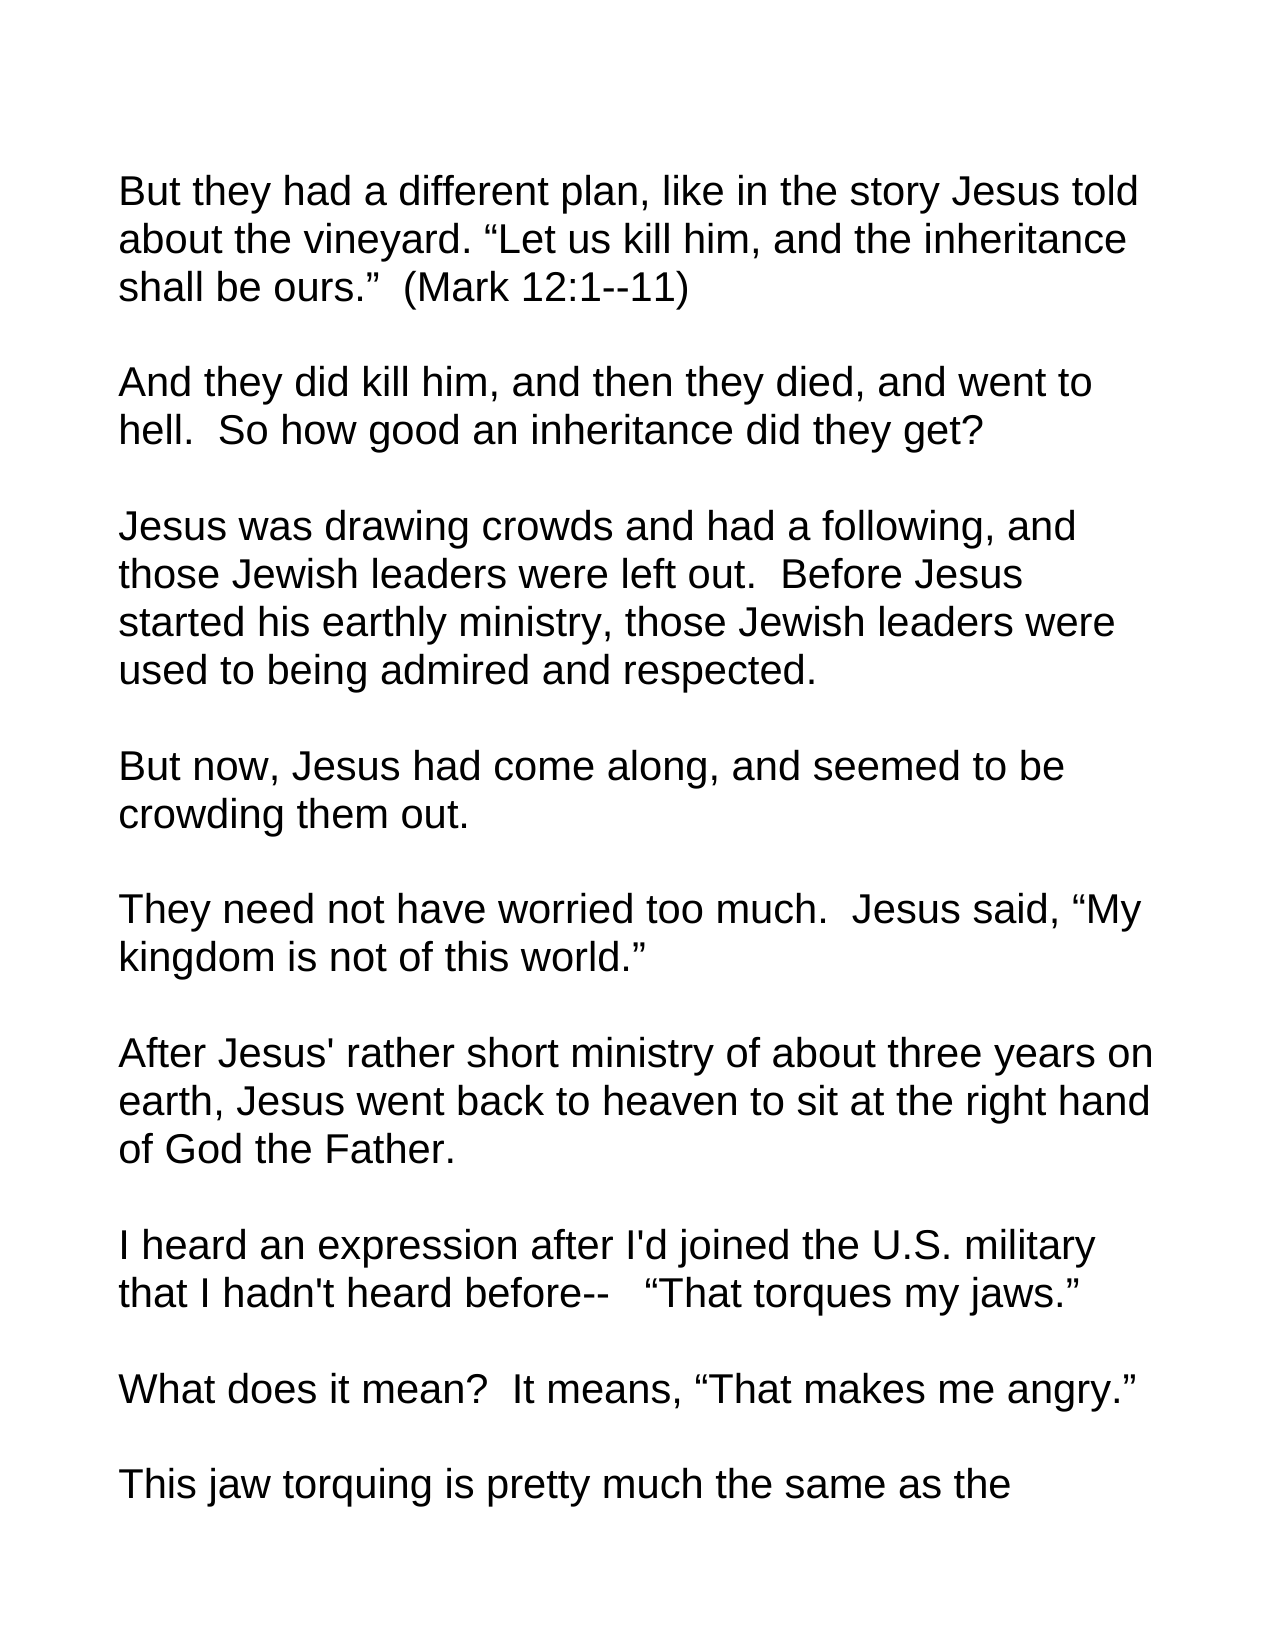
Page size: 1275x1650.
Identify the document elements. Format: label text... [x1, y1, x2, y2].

text After Jesus' rather short ministry of about three years on earth, Jesus went back to heaven to sit at the right hand of God the Father. [118, 1028, 1157, 1172]
text But now, Jesus had come along, and seemed to be crowding them out. [118, 741, 1157, 837]
text They need not have worried too much. Jesus said, “My kingdom is not of this world.” [118, 885, 1157, 981]
text But they had a different plan, like in the story Jesus told about the vineyard. “Let us kill him, and the inheritance shall be ours.” (Mark 12:1--11) [118, 166, 1157, 310]
text What does it mean? It means, “That makes me angry.” [118, 1364, 1157, 1412]
text This jaw torquing is pretty much the same as the [118, 1460, 1157, 1508]
text And they did kill him, and then they died, and went to hell. So how good an inheritance did they get? [118, 358, 1157, 453]
text I heard an expression after I'd joined the U.S. military that I hadn't heard before-- “That torques my jaws.” [118, 1220, 1157, 1316]
text Jesus was drawing crowds and had a following, and those Jewish leaders were left out. Before Jesus started his earthly ministry, those Jewish leaders were used to being admired and respected. [118, 501, 1157, 693]
